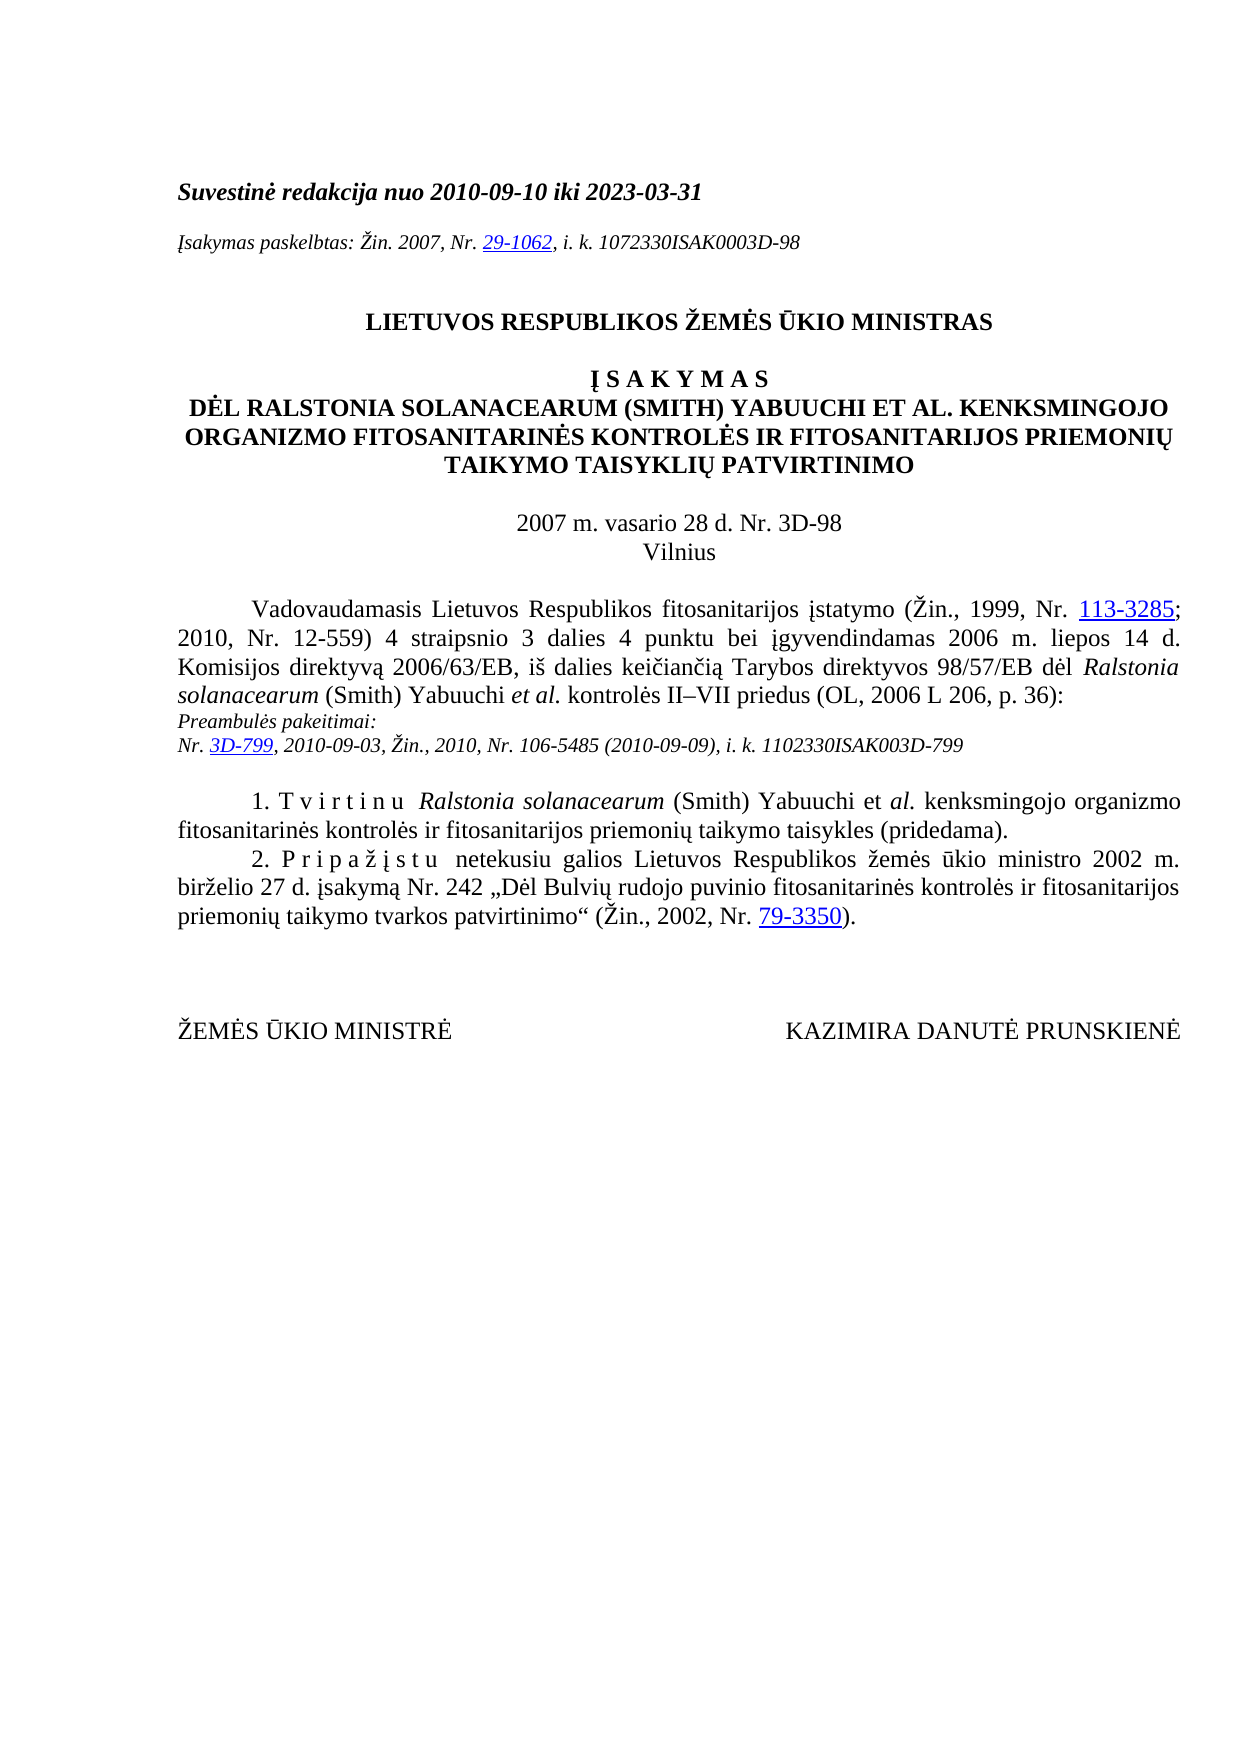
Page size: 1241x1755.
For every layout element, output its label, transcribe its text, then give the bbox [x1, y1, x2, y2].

text Preambulės pakeitimai: [177, 709, 1181, 733]
text Vilnius [177, 537, 1181, 566]
text Į S A K Y M A S [177, 364, 1181, 393]
text Vadovaudamasis Lietuvos Respublikos fitosanitarijos įstatymo (Žin., 1999, Nr. 113-3285; 2010, Nr. 12-559) 4 straipsnio 3 dalies 4 punktu bei įgyvendindamas 2006 m. liepos 14 d. Komisijos direktyvą 2006/63/EB, iš dalies keičiančią Tarybos direktyvos 98/57/EB dėl Ralstonia solanacearum (Smith) Yabuuchi et al. kontrolės II–VII priedus (OL, 2006 L 206, p. 36): [177, 594, 1181, 709]
text Suvestinė redakcija nuo 2010-09-10 iki 2023-03-31 [177, 177, 1181, 206]
text LIETUVOS RESPUBLIKOS ŽEMĖS ŪKIO MINISTRAS [177, 307, 1181, 336]
text 1. Tvirtinu Ralstonia solanacearum (Smith) Yabuuchi et al. kenksmingojo organizmo fitosanitarinės kontrolės ir fitosanitarijos priemonių taikymo taisykles (pridedama). [177, 786, 1181, 844]
text DĖL RALSTONIA SOLANACEARUM (SMITH) YABUUCHI ET AL. KENKSMINGOJO ORGANIZMO FITOSANITARINĖS KONTROLĖS IR FITOSANITARIJOS PRIEMONIŲ TAIKYMO TAISYKLIŲ PATVIRTINIMO [177, 393, 1181, 479]
text 2007 m. vasario 28 d. Nr. 3D-98 [177, 508, 1181, 537]
text Nr. 3D-799, 2010-09-03, Žin., 2010, Nr. 106-5485 (2010-09-09), i. k. 1102330ISAK003D-799 [177, 733, 1181, 757]
text Įsakymas paskelbtas: Žin. 2007, Nr. 29-1062, i. k. 1072330ISAK0003D-98 [177, 230, 1181, 254]
text ŽEMĖS ŪKIO MINISTRĖ KAZIMIRA DANUTĖ PRUNSKIENĖ [177, 1016, 1181, 1045]
text 2. Pripažįstu netekusiu galios Lietuvos Respublikos žemės ūkio ministro 2002 m. birželio 27 d. įsakymą Nr. 242 „Dėl Bulvių rudojo puvinio fitosanitarinės kontrolės ir fitosanitarijos priemonių taikymo tvarkos patvirtinimo“ (Žin., 2002, Nr. 79-3350). [177, 844, 1181, 930]
